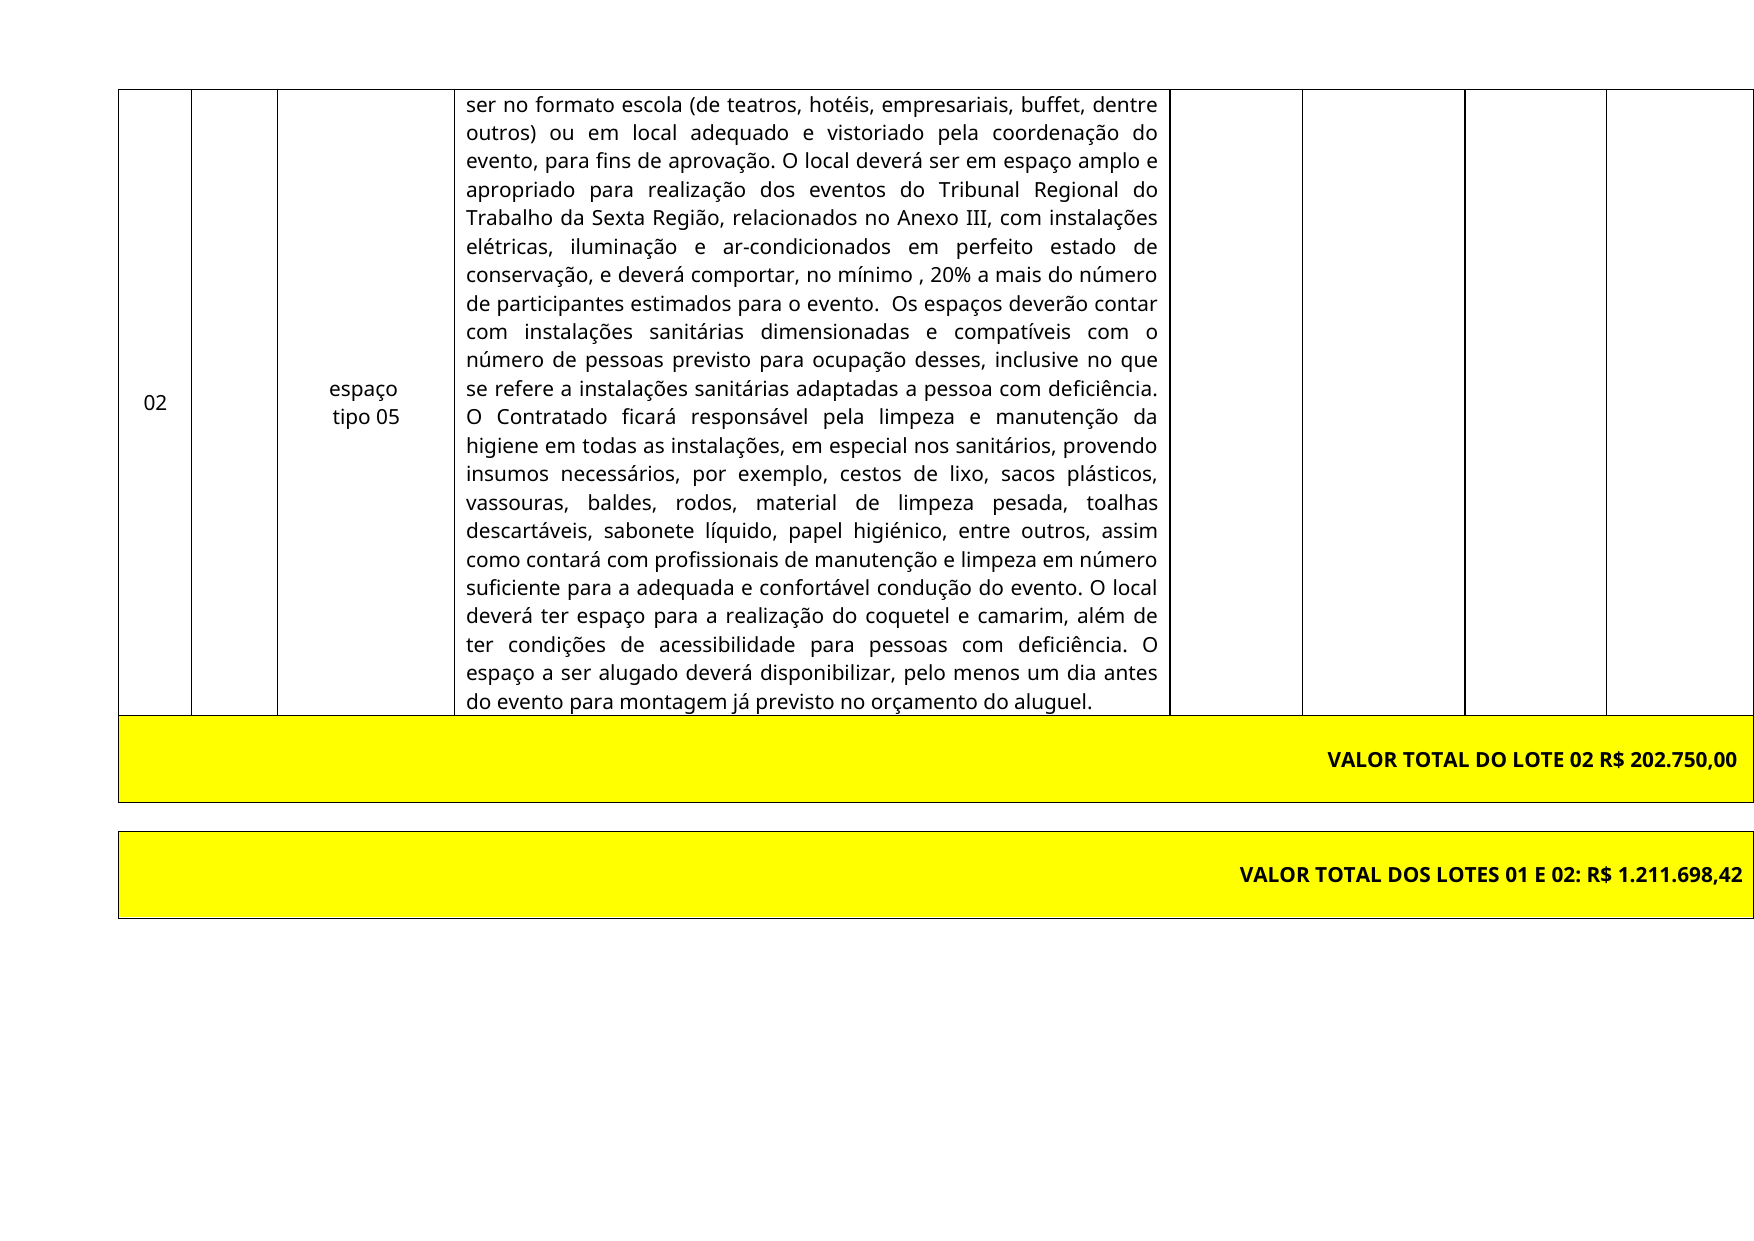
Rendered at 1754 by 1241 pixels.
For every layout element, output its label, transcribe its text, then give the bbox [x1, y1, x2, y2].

table_cell [192, 90, 277, 715]
table_header VALOR TOTAL DOS LOTES 01 E 02: R$ 1.211.698,42 [119, 832, 1753, 917]
table_cell [1607, 90, 1753, 715]
table_cell espaço tipo 05 [278, 90, 454, 715]
table_cell 02 [119, 90, 191, 715]
table_cell ser no formato escola (de teatros, hotéis, empresariais, buffet, dentre outros) ou em local adequado e vistoriado pela coordenação do evento, para fins de aprovação. O local deverá ser em espaço amplo e apropriado para realização dos eventos do Tribunal Regional do Trabalho da Sexta Região, relacionados no Anexo III, com instalações elétricas, iluminação e ar-condicionados em perfeito estado de conservação, e deverá comportar, no mínimo , 20% a mais do número de participantes estimados para o evento. Os espaços deverão contar com instalações sanitárias dimensionadas e compatíveis com o número de pessoas previsto para ocupação desses, inclusive no que se refere a instalações sanitárias adaptadas a pessoa com deficiência. O Contratado ficará responsável pela limpeza e manutenção da higiene em todas as instalações, em especial nos sanitários, provendo insumos necessários, por exemplo, cestos de lixo, sacos plásticos, vassouras, baldes, rodos, material de limpeza pesada, toalhas descartáveis, sabonete líquido, papel higiénico, entre outros, assim como contará com profissionais de manutenção e limpeza em número suficiente para a adequada e confortável condução do evento. O local deverá ter espaço para a realização do coquetel e camarim, além de ter condições de acessibilidade para pessoas com deficiência. O espaço a ser alugado deverá disponibilizar, pelo menos um dia antes do evento para montagem já previsto no orçamento do aluguel. [455, 90, 1169, 715]
table_cell [1171, 90, 1302, 715]
table_cell [1303, 90, 1464, 715]
table_cell VALOR TOTAL DO LOTE 02 R$ 202.750,00 [119, 716, 1753, 802]
table_cell [1466, 90, 1606, 715]
